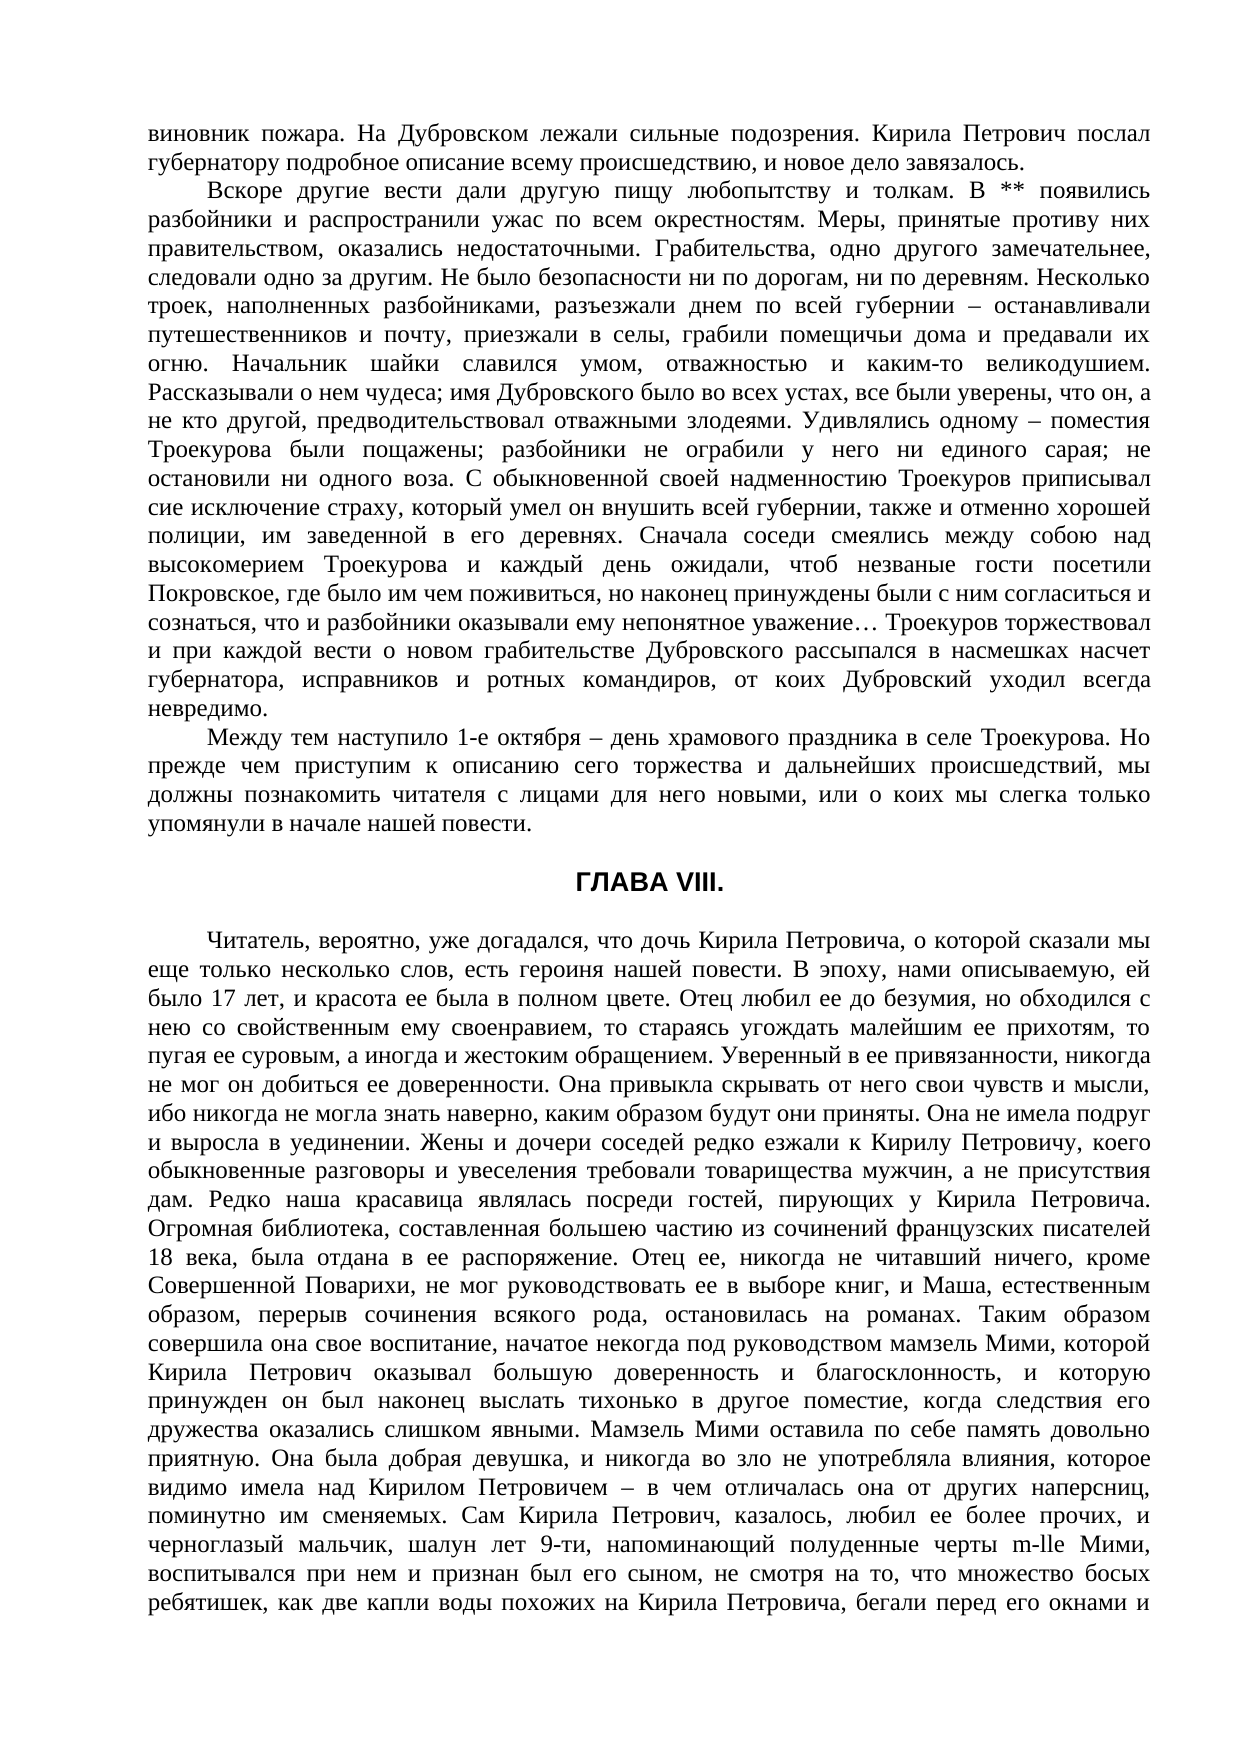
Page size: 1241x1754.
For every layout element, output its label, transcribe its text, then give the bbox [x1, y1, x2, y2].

text Читатель, вероятно, уже догадался, что дочь Кирила Петровича, о которой сказали мы еще только несколько слов, есть героиня нашей повести. В эпоху, нами описываемую, ей было 17 лет, и красота ее была в полном цвете. Отец любил ее до безумия, но обходился с нею со свойственным ему своенравием, то стараясь угождать малейшим ее прихотям, то пугая ее суровым, а иногда и жестоким обращением. Уверенный в ее привязанности, никогда не мог он добиться ее доверенности. Она привыкла скрывать от него свои чувств и мысли, ибо никогда не могла знать наверно, каким образом будут они приняты. Она не имела подруг и выросла в уединении. Жены и дочери соседей редко езжали к Кирилу Петровичу, коего обыкновенные разговоры и увеселения требовали товарищества мужчин, а не присутствия дам. Редко наша красавица являлась посреди гостей, пирующих у Кирила Петровича. Огромная библиотека, составленная большею частию из сочинений французских писателей 18 века, была отдана в ее распоряжение. Отец ее, никогда не читавший ничего, кроме Совершенной Поварихи, не мог руководствовать ее в выборе книг, и Маша, естественным образом, перерыв сочинения всякого рода, остановилась на романах. Таким образом совершила она свое воспитание, начатое некогда под руководством мамзель Мими, которой Кирила Петрович оказывал большую доверенность и благосклонность, и которую принужден он был наконец выслать тихонько в другое поместие, когда следствия его дружества оказались слишком явными. Мамзель Мими оставила по себе память довольно приятную. Она была добрая девушка, и никогда во зло не употребляла влияния, которое видимо имела над Кирилом Петровичем – в чем отличалась она от других наперсниц, поминутно им сменяемых. Сам Кирила Петрович, казалось, любил ее более прочих, и черноглазый мальчик, шалун лет 9-ти, напоминающий полуденные черты m-lle Мими, воспитывался при нем и признан был его сыном, не смотря на то, что множество босых ребятишек, как две капли воды похожих на Кирила Петровича, бегали перед его окнами и [148, 926, 1152, 1616]
text виновник пожара. На Дубровском лежали сильные подозрения. Кирила Петрович послал губернатору подробное описание всему происшедствию, и новое дело завязалось. [148, 118, 1152, 176]
text Вскоре другие вести дали другую пищу любопытству и толкам. В ** появились разбойники и распространили ужас по всем окрестностям. Меры, принятые противу них правительством, оказались недостаточными. Грабительства, одно другого замечательнее, следовали одно за другим. Не было безопасности ни по дорогам, ни по деревням. Несколько троек, наполненных разбойниками, разъезжали днем по всей губернии – останавливали путешественников и почту, приезжали в селы, грабили помещичьи дома и предавали их огню. Начальник шайки славился умом, отважностью и каким-то великодушием. Рассказывали о нем чудеса; имя Дубровского было во всех устах, все были уверены, что он, а не кто другой, предводительствовал отважными злодеями. Удивлялись одному – поместия Троекурова были пощажены; разбойники не ограбили у него ни единого сарая; не остановили ни одного воза. С обыкновенной своей надменностию Троекуров приписывал сие исключение страху, который умел он внушить всей губернии, также и отменно хорошей полиции, им заведенной в его деревнях. Сначала соседи смеялись между собою над высокомерием Троекурова и каждый день ожидали, чтоб незваные гости посетили Покровское, где было им чем поживиться, но наконец принуждены были с ним согласиться и сознаться, что и разбойники оказывали ему непонятное уважение… Троекуров торжествовал и при каждой вести о новом грабительстве Дубровского рассыпался в насмешках насчет губернатора, исправников и ротных командиров, от коих Дубровский уходил всегда невредимо. [148, 176, 1152, 722]
text Между тем наступило 1-е октября – день храмового праздника в селе Троекурова. Но прежде чем приступим к описанию сего торжества и дальнейших происшедствий, мы должны познакомить читателя с лицами для него новыми, или о коих мы слегка только упомянули в начале нашей повести. [148, 722, 1152, 837]
subtitle ГЛАВА VIII. [148, 866, 1152, 897]
